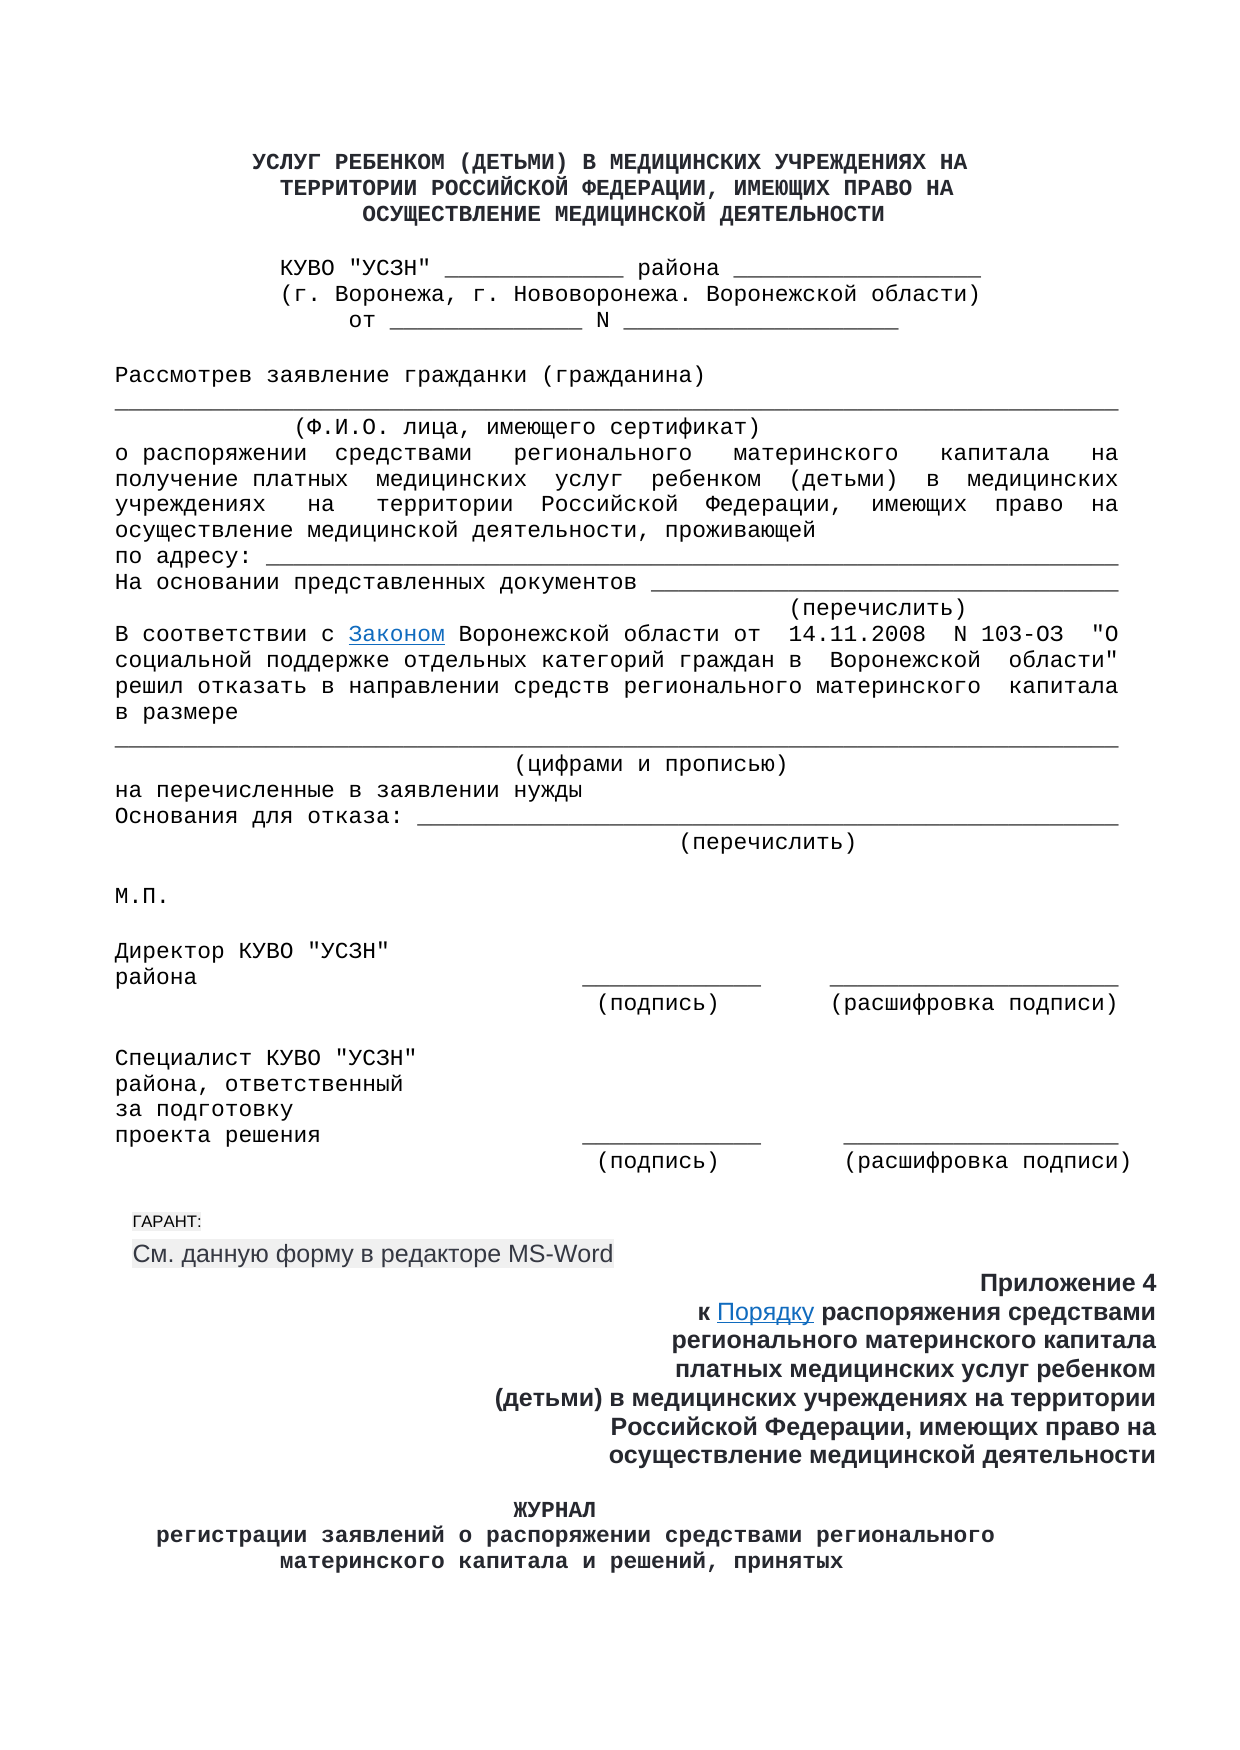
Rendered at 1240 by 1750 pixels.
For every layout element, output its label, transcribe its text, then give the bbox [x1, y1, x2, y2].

text Директор КУВО "УСЗН" [114, 939, 1156, 965]
text учреждениях на территории Российской Федерации, имеющих право на [114, 493, 1156, 519]
text района _____________ _____________________ [114, 965, 1156, 991]
text На основании представленных документов __________________________________ [114, 571, 1156, 597]
text района, ответственный [114, 1072, 1156, 1098]
text Приложение 4 к Порядку распоряжения средствами регионального материнского капитала платных медицинских услуг ребенком (детьми) в медицинских учреждениях на территории Российской Федерации, имеющих право на осуществление медицинской деятельности [114, 1268, 1156, 1469]
text получение платных медицинских услуг ребенком (детьми) в медицинских [114, 467, 1156, 493]
text См. данную форму в редакторе MS-Word [132, 1239, 1156, 1268]
text регистрации заявлений о распоряжении средствами регионального [114, 1524, 1156, 1550]
text за подготовку [114, 1098, 1156, 1124]
text (перечислить) [114, 830, 1156, 856]
text В соответствии с Законом Воронежской области от 14.11.2008 N 103-ОЗ "О [114, 622, 1156, 648]
text проекта решения _____________ ____________________ [114, 1124, 1156, 1150]
text КУВО "УСЗН" _____________ района __________________ [114, 257, 1156, 282]
text Рассмотрев заявление гражданки (гражданина) [114, 363, 1156, 389]
text (подпись) (расшифровка подписи) [114, 991, 1156, 1017]
text _________________________________________________________________________ [114, 389, 1156, 415]
text УСЛУГ РЕБЕНКОМ (ДЕТЬМИ) В МЕДИЦИНСКИХ УЧРЕЖДЕНИЯХ НА [114, 150, 1156, 176]
text о распоряжении средствами регионального материнского капитала на [114, 441, 1156, 467]
text решил отказать в направлении средств регионального материнского капитала [114, 674, 1156, 700]
text в размере [114, 700, 1156, 726]
text Специалист КУВО "УСЗН" [114, 1046, 1156, 1072]
text (Ф.И.О. лица, имеющего сертификат) [114, 415, 1156, 441]
text ОСУЩЕСТВЛЕНИЕ МЕДИЦИНСКОЙ ДЕЯТЕЛЬНОСТИ [114, 202, 1156, 228]
text (г. Воронежа, г. Нововоронежа. Воронежской области) [114, 282, 1156, 308]
text от ______________ N ____________________ [114, 308, 1156, 334]
text по адресу: ______________________________________________________________ [114, 545, 1156, 571]
text социальной поддержке отдельных категорий граждан в Воронежской области" [114, 648, 1156, 674]
text Основания для отказа: ___________________________________________________ [114, 804, 1156, 830]
text ТЕРРИТОРИИ РОССИЙСКОЙ ФЕДЕРАЦИИ, ИМЕЮЩИХ ПРАВО НА [114, 176, 1156, 202]
text (цифрами и прописью) [114, 752, 1156, 778]
text на перечисленные в заявлении нужды [114, 778, 1156, 804]
text осуществление медицинской деятельности, проживающей [114, 519, 1156, 545]
text М.П. [114, 885, 1156, 911]
text _________________________________________________________________________ [114, 726, 1156, 752]
text (перечислить) [114, 597, 1156, 622]
text ЖУРНАЛ [114, 1498, 1156, 1524]
text (подпись) (расшифровка подписи) [114, 1150, 1156, 1176]
text ГАРАНТ: [132, 1212, 1156, 1231]
text материнского капитала и решений, принятых [114, 1550, 1156, 1576]
